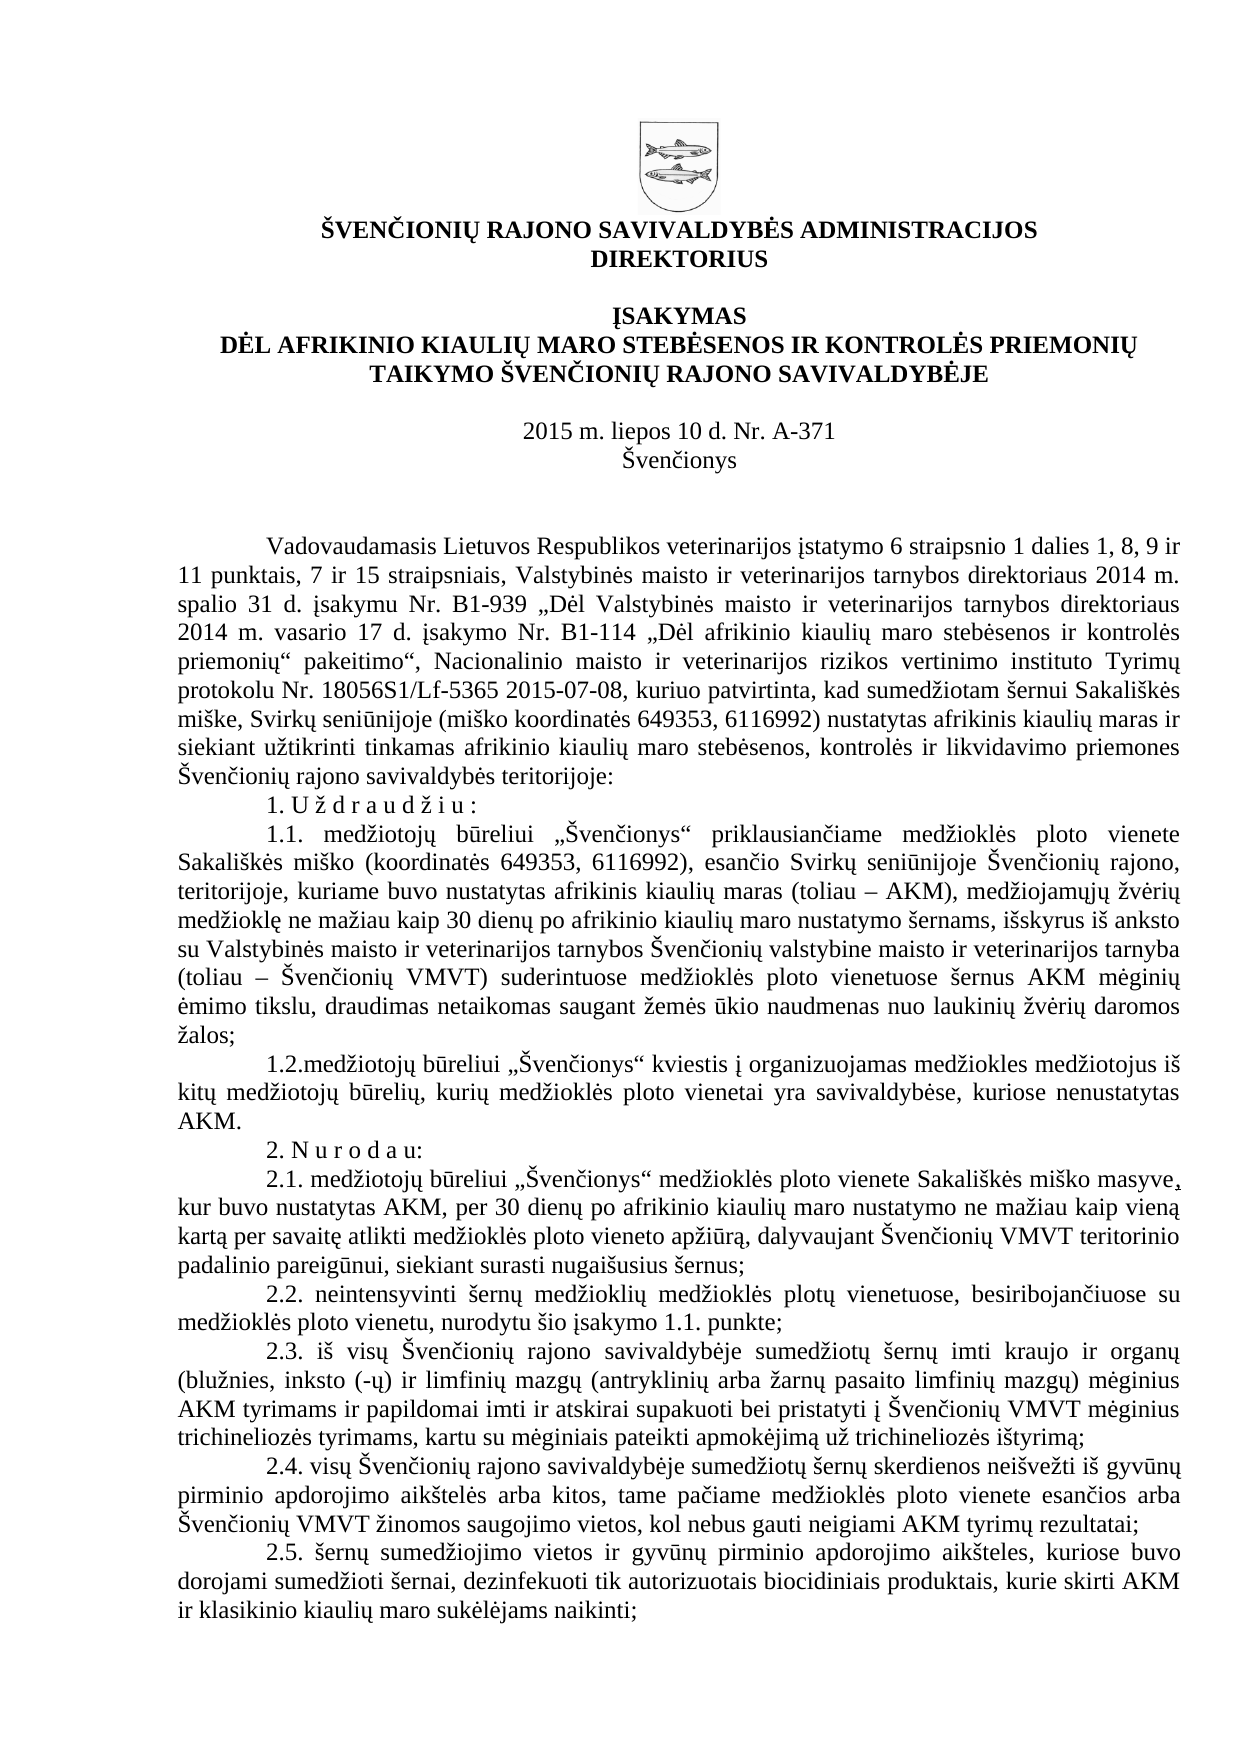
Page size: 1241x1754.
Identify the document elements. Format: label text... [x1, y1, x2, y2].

text DĖL AFRIKINIO KIAULIŲ MARO STEBĖSENOS IR KONTROLĖS PRIEMONIŲ [177, 330, 1181, 359]
text Vadovaudamasis Lietuvos Respublikos veterinarijos įstatymo 6 straipsnio 1 dalies 1, 8, 9 ir 11 punktais, 7 ir 15 straipsniais, Valstybinės maisto ir veterinarijos tarnybos direktoriaus 2014 m. spalio 31 d. įsakymu Nr. B1-939 „Dėl Valstybinės maisto ir veterinarijos tarnybos direktoriaus 2014 m. vasario 17 d. įsakymo Nr. B1-114 „Dėl afrikinio kiaulių maro stebėsenos ir kontrolės priemonių“ pakeitimo“, Nacionalinio maisto ir veterinarijos rizikos vertinimo instituto Tyrimų protokolu Nr. 18056S1/Lf-5365 2015-07-08, kuriuo patvirtinta, kad sumedžiotam šernui Sakališkės miške, Svirkų seniūnijoje (miško koordinatės 649353, 6116992) nustatytas afrikinis kiaulių maras ir siekiant užtikrinti tinkamas afrikinio kiaulių maro stebėsenos, kontrolės ir likvidavimo priemones Švenčionių rajono savivaldybės teritorijoje: [177, 531, 1181, 790]
text 2.3. iš visų Švenčionių rajono savivaldybėje sumedžiotų šernų imti kraujo ir organų (blužnies, inksto (-ų) ir limfinių mazgų (antryklinių arba žarnų pasaito limfinių mazgų) mėginius AKM tyrimams ir papildomai imti ir atskirai supakuoti bei pristatyti į Švenčionių VMVT mėginius trichineliozės tyrimams, kartu su mėginiais pateikti apmokėjimą už trichineliozės ištyrimą; [177, 1336, 1181, 1451]
text 1. U ž d r a u d ž i u : [177, 790, 1181, 819]
text ĮSAKYMAS [177, 301, 1181, 330]
text 1.2.medžiotojų būreliui „Švenčionys“ kviestis į organizuojamas medžiokles medžiotojus iš kitų medžiotojų būrelių, kurių medžioklės ploto vienetai yra savivaldybėse, kuriose nenustatytas AKM. [177, 1049, 1181, 1135]
text ŠVENČIONIŲ RAJONO SAVIVALDYBĖS ADMINISTRACIJOS [177, 215, 1181, 244]
text 2. N u r o d a u: [177, 1135, 1181, 1164]
text 2.5. šernų sumedžiojimo vietos ir gyvūnų pirminio apdorojimo aikšteles, kuriose buvo dorojami sumedžioti šernai, dezinfekuoti tik autorizuotais biocidiniais produktais, kurie skirti AKM ir klasikinio kiaulių maro sukėlėjams naikinti; [177, 1537, 1181, 1624]
text 2.1. medžiotojų būreliui „Švenčionys“ medžioklės ploto vienete Sakališkės miško masyve, kur buvo nustatytas AKM, per 30 dienų po afrikinio kiaulių maro nustatymo ne mažiau kaip vieną kartą per savaitę atlikti medžioklės ploto vieneto apžiūrą, dalyvaujant Švenčionių VMVT teritorinio padalinio pareigūnui, siekiant surasti nugaišusius šernus; [177, 1164, 1181, 1279]
text DIREKTORIUS [177, 244, 1181, 272]
text Švenčionys [177, 445, 1181, 474]
text TAIKYMO ŠVENČIONIŲ RAJONO SAVIVALDYBĖJE [177, 359, 1181, 387]
text 2.2. neintensyvinti šernų medžioklių medžioklės plotų vienetuose, besiribojančiuose su medžioklės ploto vienetu, nurodytu šio įsakymo 1.1. punkte; [177, 1279, 1181, 1336]
text 2015 m. liepos 10 d. Nr. A-371 [177, 416, 1181, 445]
text 2.4. visų Švenčionių rajono savivaldybėje sumedžiotų šernų skerdienos neišvežti iš gyvūnų pirminio apdorojimo aikštelės arba kitos, tame pačiame medžioklės ploto vienete esančios arba Švenčionių VMVT žinomos saugojimo vietos, kol nebus gauti neigiami AKM tyrimų rezultatai; [177, 1451, 1181, 1537]
text 1.1. medžiotojų būreliui „Švenčionys“ priklausiančiame medžioklės ploto vienete Sakališkės miško (koordinatės 649353, 6116992), esančio Svirkų seniūnijoje Švenčionių rajono, teritorijoje, kuriame buvo nustatytas afrikinis kiaulių maras (toliau – AKM), medžiojamųjų žvėrių medžioklę ne mažiau kaip 30 dienų po afrikinio kiaulių maro nustatymo šernams, išskyrus iš anksto su Valstybinės maisto ir veterinarijos tarnybos Švenčionių valstybine maisto ir veterinarijos tarnyba (toliau – Švenčionių VMVT) suderintuose medžioklės ploto vienetuose šernus AKM mėginių ėmimo tikslu, draudimas netaikomas saugant žemės ūkio naudmenas nuo laukinių žvėrių daromos žalos; [177, 819, 1181, 1049]
